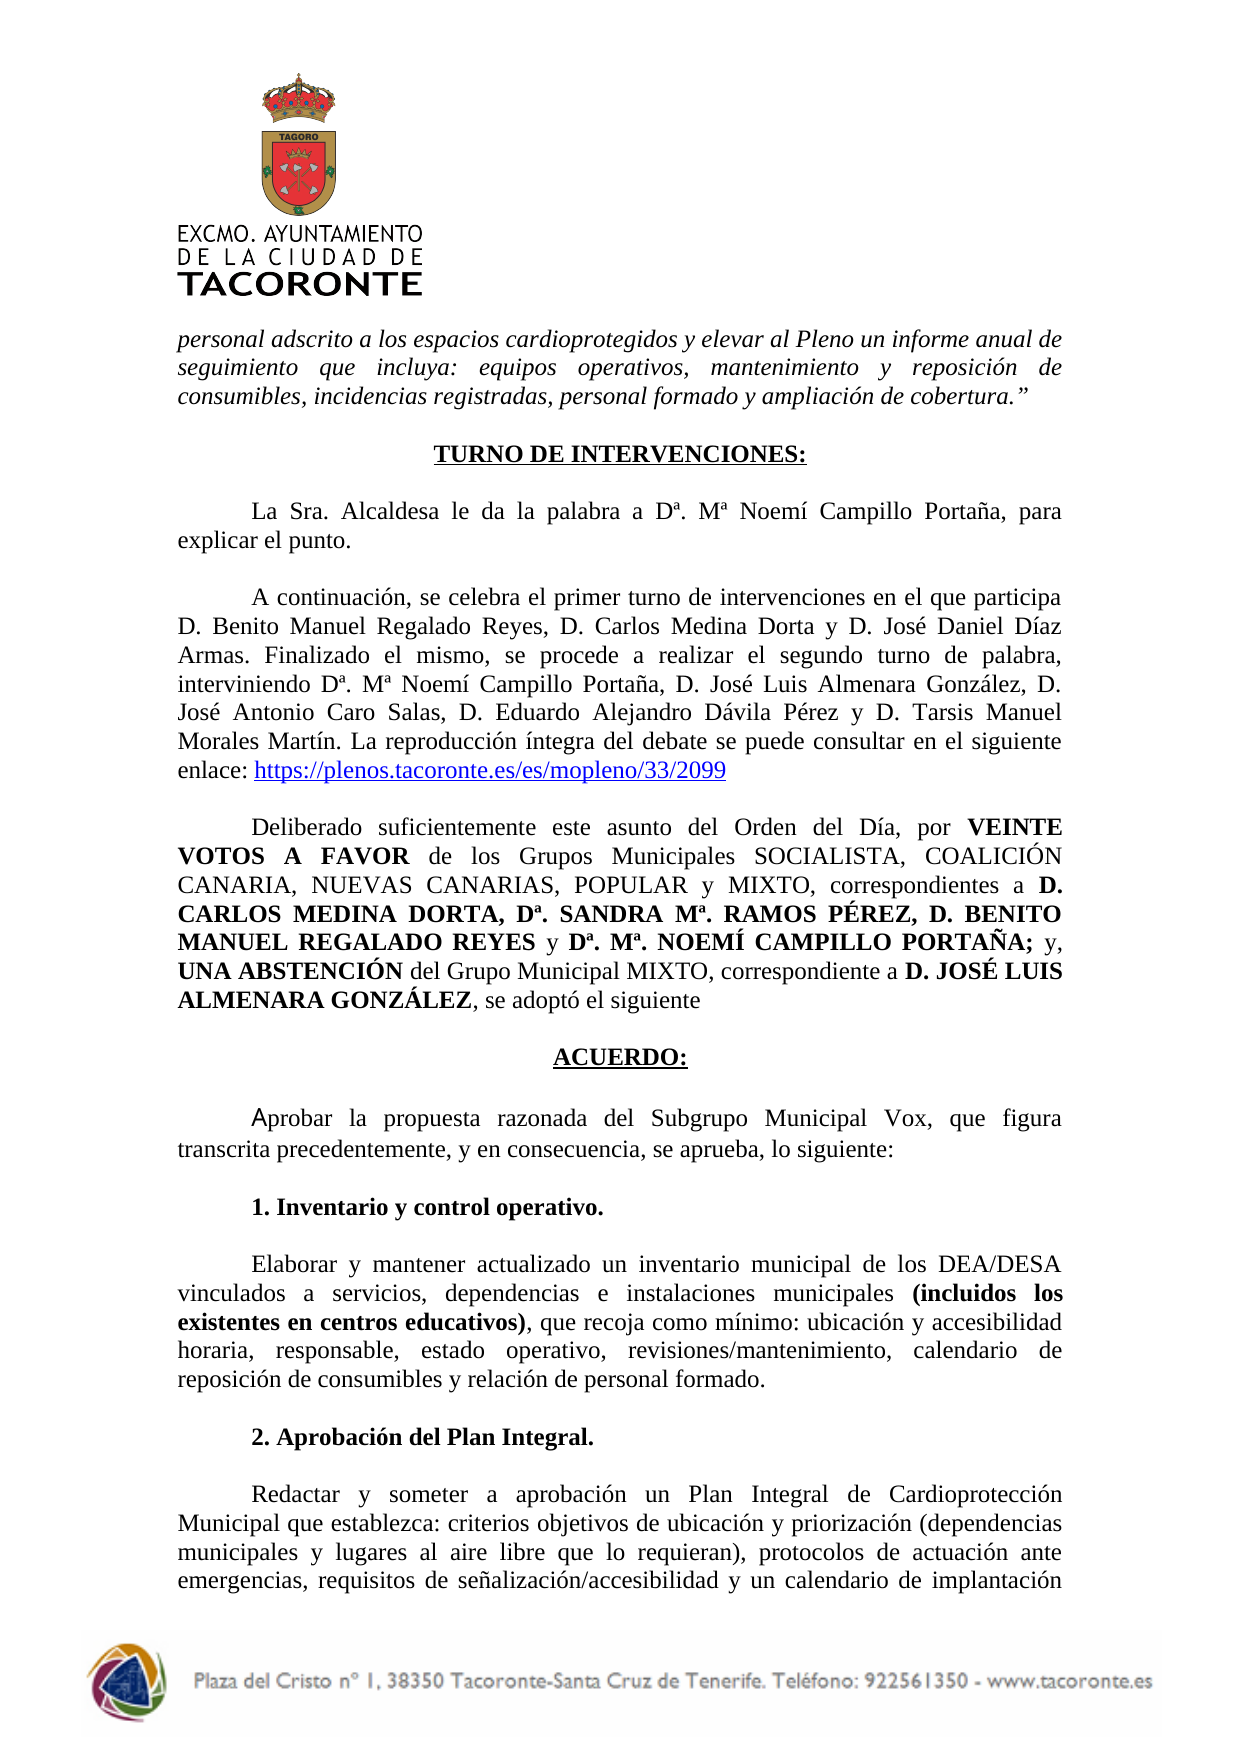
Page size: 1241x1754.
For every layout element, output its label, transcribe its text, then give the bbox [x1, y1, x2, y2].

text personal adscrito a los espacios cardioprotegidos y elevar al Pleno un informe anual de seguimiento que incluya: equipos operativos, mantenimiento y reposición de consumibles, incidencias registradas, personal formado y ampliación de cobertura.” [177, 324, 1063, 410]
text Aprobar la propuesta razonada del Subgrupo Municipal Vox, que figura transcrita precedentemente, y en consecuencia, se aprueba, lo siguiente: [177, 1100, 1063, 1163]
text TURNO DE INTERVENCIONES: [177, 439, 1063, 467]
text A continuación, se celebra el primer turno de intervenciones en el que participa D. Benito Manuel Regalado Reyes, D. Carlos Medina Dorta y D. José Daniel Díaz Armas. Finalizado el mismo, se procede a realizar el segundo turno de palabra, interviniendo Dª. Mª Noemí Campillo Portaña, D. José Luis Almenara González, D. José Antonio Caro Salas, D. Eduardo Alejandro Dávila Pérez y D. Tarsis Manuel Morales Martín. La reproducción íntegra del debate se puede consultar en el siguiente enlace: https://plenos.tacoronte.es/es/mopleno/33/2099 [177, 582, 1063, 784]
picture [177, 73, 422, 296]
text 1. Inventario y control operativo. [251, 1192, 1063, 1220]
picture [80, 1630, 1163, 1737]
text Deliberado suficientemente este asunto del Orden del Día, por VEINTE VOTOS A FAVOR de los Grupos Municipales SOCIALISTA, COALICIÓN CANARIA, NUEVAS CANARIAS, POPULAR y MIXTO, correspondientes a D. CARLOS MEDINA DORTA, Dª. SANDRA Mª. RAMOS PÉREZ, D. BENITO MANUEL REGALADO REYES y Dª. Mª. NOEMÍ CAMPILLO PORTAÑA; y, UNA ABSTENCIÓN del Grupo Municipal MIXTO, correspondiente a D. JOSÉ LUIS ALMENARA GONZÁLEZ, se adoptó el siguiente [177, 812, 1063, 1014]
text La Sra. Alcaldesa le da la palabra a Dª. Mª Noemí Campillo Portaña, para explicar el punto. [177, 496, 1063, 554]
text Redactar y someter a aprobación un Plan Integral de Cardioprotección Municipal que establezca: criterios objetivos de ubicación y priorización (dependencias municipales y lugares al aire libre que lo requieran), protocolos de actuación ante emergencias, requisitos de señalización/accesibilidad y un calendario de implantación [177, 1479, 1063, 1594]
text 2. Aprobación del Plan Integral. [177, 1422, 1063, 1450]
text ACUERDO: [177, 1042, 1063, 1071]
text Elaborar y mantener actualizado un inventario municipal de los DEA/DESA vinculados a servicios, dependencias e instalaciones municipales (incluidos los existentes en centros educativos), que recoja como mínimo: ubicación y accesibilidad horaria, responsable, estado operativo, revisiones/mantenimiento, calendario de reposición de consumibles y relación de personal formado. [177, 1249, 1063, 1393]
